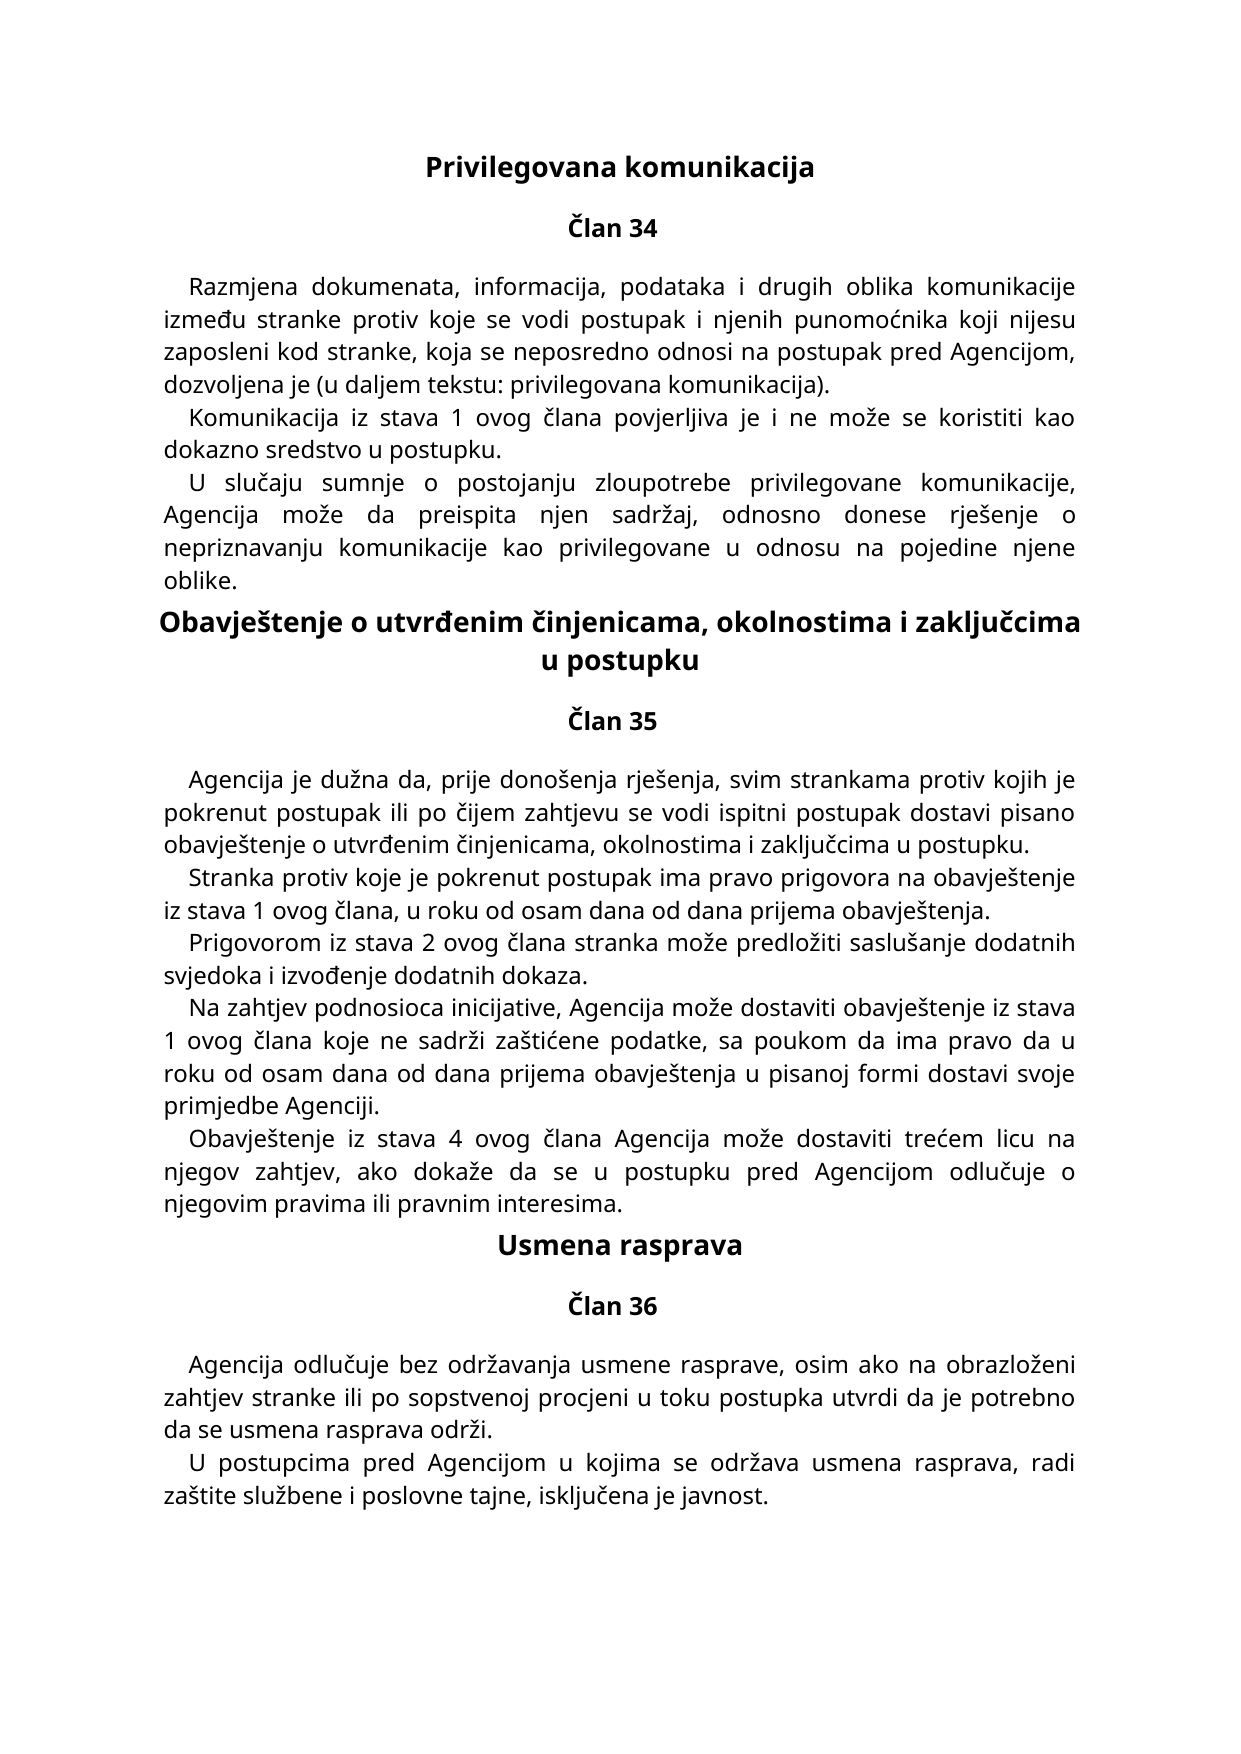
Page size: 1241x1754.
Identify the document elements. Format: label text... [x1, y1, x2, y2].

text U slučaju sumnje o postojanju zloupotrebe privilegovane komunikacije, Agencija može da preispita njen sadržaj, odnosno donese rješenje o nepriznavanju komunikacije kao privilegovane u odnosu na pojedine njene oblike. [163, 466, 1077, 596]
text Obavještenje o utvrđenim činjenicama, okolnostima i zaključcima u postupku [148, 602, 1093, 679]
text Privilegovana komunikacija [148, 148, 1093, 186]
text U postupcima pred Agencijom u kojima se održava usmena rasprava, radi zaštite službene i poslovne tajne, isključena je javnost. [163, 1446, 1077, 1511]
text Agencija je dužna da, prije donošenja rješenja, svim strankama protiv kojih je pokrenut postupak ili po čijem zahtjevu se vodi ispitni postupak dostavi pisano obavještenje o utvrđenim činjenicama, okolnostima i zaključcima u postupku. [163, 763, 1077, 861]
text Stranka protiv koje je pokrenut postupak ima pravo prigovora na obavještenje iz stava 1 ovog člana, u roku od osam dana od dana prijema obavještenja. [163, 861, 1077, 926]
text Razmjena dokumenata, informacija, podataka i drugih oblika komunikacije između stranke protiv koje se vodi postupak i njenih punomoćnika koji nijesu zaposleni kod stranke, koja se neposredno odnosi na postupak pred Agencijom, dozvoljena je (u daljem tekstu: privilegovana komunikacija). [163, 270, 1077, 400]
text Član 35 ﻿ [148, 704, 1093, 738]
text Član 36 ﻿ [148, 1289, 1093, 1323]
text Obavještenje iz stava 4 ovog člana Agencija može dostaviti trećem licu na njegov zahtjev, ako dokaže da se u postupku pred Agencijom odlučuje o njegovim pravima ili pravnim interesima. [163, 1122, 1077, 1219]
text Na zahtjev podnosioca inicijative, Agencija može dostaviti obavještenje iz stava 1 ovog člana koje ne sadrži zaštićene podatke, sa poukom da ima pravo da u roku od osam dana od dana prijema obavještenja u pisanoj formi dostavi svoje primjedbe Agenciji. [163, 991, 1077, 1122]
text Usmena rasprava [148, 1226, 1093, 1264]
text Agencija odlučuje bez održavanja usmene rasprave, osim ako na obrazloženi zahtjev stranke ili po sopstvenoj procjeni u toku postupka utvrdi da je potrebno da se usmena rasprava održi. [163, 1348, 1077, 1446]
text Član 34 ﻿ [148, 211, 1093, 245]
text Prigovorom iz stava 2 ovog člana stranka može predložiti saslušanje dodatnih svjedoka i izvođenje dodatnih dokaza. [163, 926, 1077, 991]
text Komunikacija iz stava 1 ovog člana povjerljiva je i ne može se koristiti kao dokazno sredstvo u postupku. [163, 400, 1077, 466]
